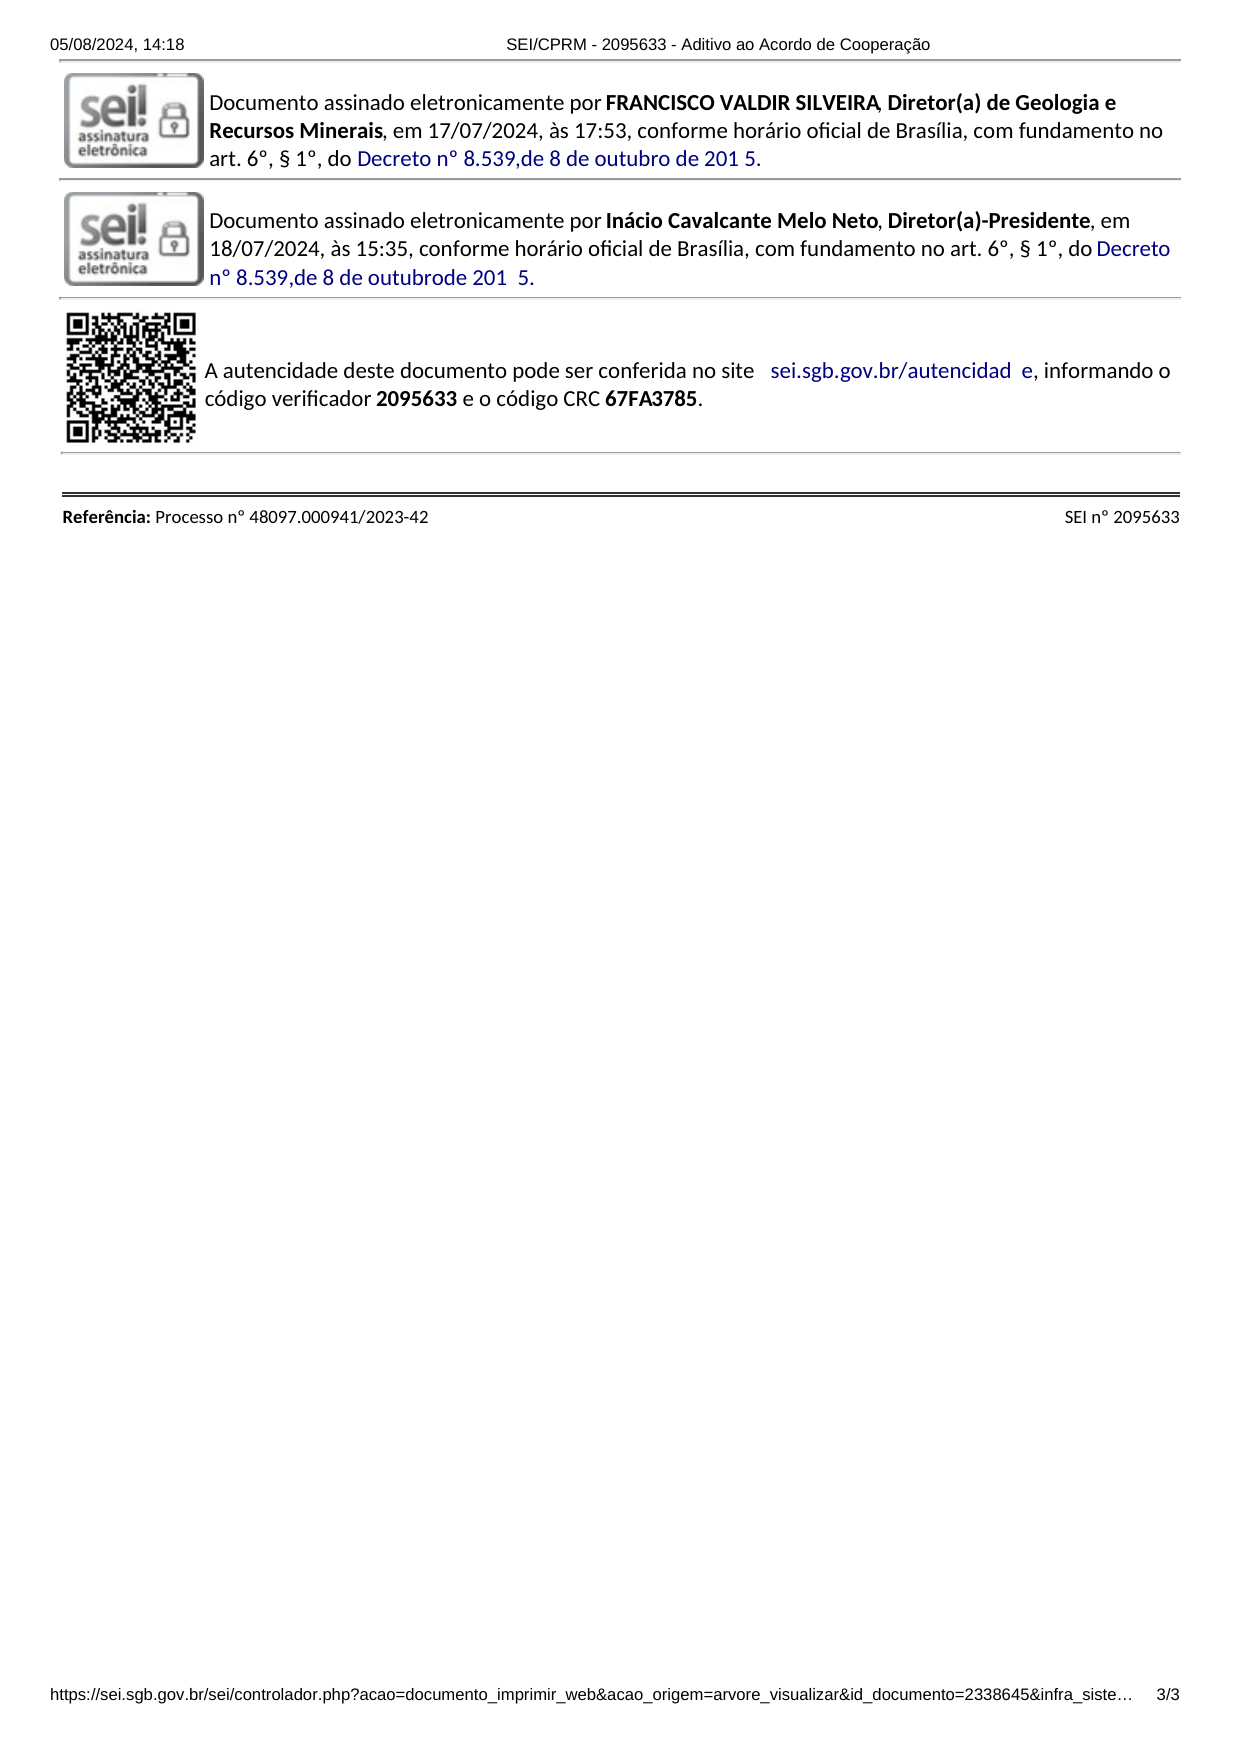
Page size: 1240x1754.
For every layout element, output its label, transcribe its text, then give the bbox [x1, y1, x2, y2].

text Referência: Processo nº 48097.000941/2023-42 SEI nº 2095633 [62, 505, 1180, 528]
